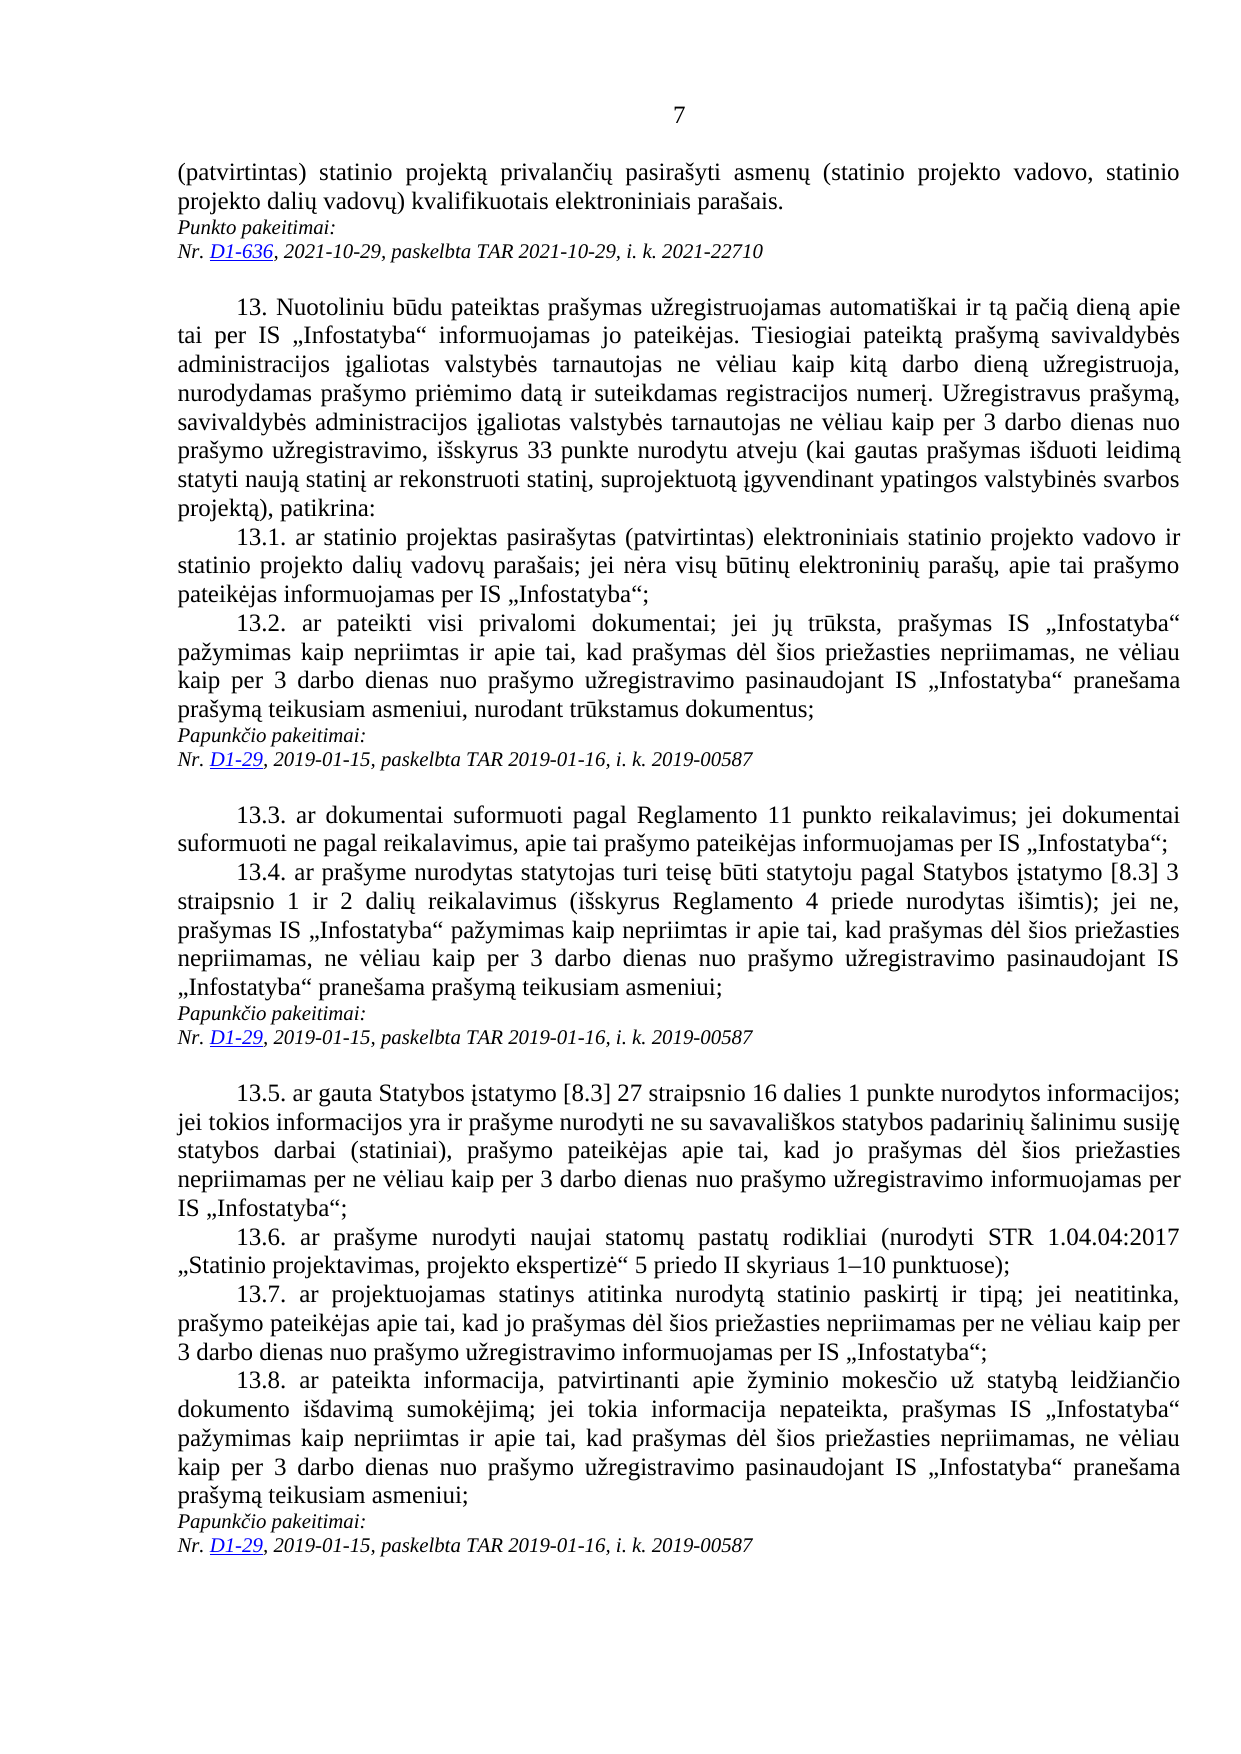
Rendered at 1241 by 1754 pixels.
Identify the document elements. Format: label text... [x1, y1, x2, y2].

text (patvirtintas) statinio projektą privalančių pasirašyti asmenų (statinio projekto vadovo, statinio projekto dalių vadovų) kvalifikuotais elektroniniais parašais. [177, 157, 1181, 215]
text 13.2. ar pateikti visi privalomi dokumentai; jei jų trūksta, prašymas IS „Infostatyba“ pažymimas kaip nepriimtas ir apie tai, kad prašymas dėl šios priežasties nepriimamas, ne vėliau kaip per 3 darbo dienas nuo prašymo užregistravimo pasinaudojant IS „Infostatyba“ pranešama prašymą teikusiam asmeniui, nurodant trūkstamus dokumentus; [177, 608, 1181, 723]
text 13.3. ar dokumentai suformuoti pagal Reglamento 11 punkto reikalavimus; jei dokumentai suformuoti ne pagal reikalavimus, apie tai prašymo pateikėjas informuojamas per IS „Infostatyba“; [177, 800, 1181, 857]
text Papunkčio pakeitimai: [177, 723, 1181, 747]
text 13.7. ar projektuojamas statinys atitinka nurodytą statinio paskirtį ir tipą; jei neatitinka, prašymo pateikėjas apie tai, kad jo prašymas dėl šios priežasties nepriimamas per ne vėliau kaip per 3 darbo dienas nuo prašymo užregistravimo informuojamas per IS „Infostatyba“; [177, 1279, 1181, 1365]
text Nr. D1-29, 2019-01-15, paskelbta TAR 2019-01-16, i. k. 2019-00587 [177, 1025, 1181, 1049]
text Nr. D1-29, 2019-01-15, paskelbta TAR 2019-01-16, i. k. 2019-00587 [177, 747, 1181, 771]
text 13.5. ar gauta Statybos įstatymo [8.3] 27 straipsnio 16 dalies 1 punkte nurodytos informacijos; jei tokios informacijos yra ir prašyme nurodyti ne su savavališkos statybos padarinių šalinimu susiję statybos darbai (statiniai), prašymo pateikėjas apie tai, kad jo prašymas dėl šios priežasties nepriimamas per ne vėliau kaip per 3 darbo dienas nuo prašymo užregistravimo informuojamas per IS „Infostatyba“; [177, 1078, 1181, 1222]
text 13.8. ar pateikta informacija, patvirtinanti apie žyminio mokesčio už statybą leidžiančio dokumento išdavimą sumokėjimą; jei tokia informacija nepateikta, prašymas IS „Infostatyba“ pažymimas kaip nepriimtas ir apie tai, kad prašymas dėl šios priežasties nepriimamas, ne vėliau kaip per 3 darbo dienas nuo prašymo užregistravimo pasinaudojant IS „Infostatyba“ pranešama prašymą teikusiam asmeniui; [177, 1365, 1181, 1509]
text Nr. D1-29, 2019-01-15, paskelbta TAR 2019-01-16, i. k. 2019-00587 [177, 1533, 1181, 1557]
text 13.6. ar prašyme nurodyti naujai statomų pastatų rodikliai (nurodyti STR 1.04.04:2017 „Statinio projektavimas, projekto ekspertizė“ 5 priedo II skyriaus 1–10 punktuose); [177, 1222, 1181, 1279]
text 13.1. ar statinio projektas pasirašytas (patvirtintas) elektroniniais statinio projekto vadovo ir statinio projekto dalių vadovų parašais; jei nėra visų būtinų elektroninių parašų, apie tai prašymo pateikėjas informuojamas per IS „Infostatyba“; [177, 522, 1181, 608]
text Punkto pakeitimai: [177, 215, 1181, 239]
text Papunkčio pakeitimai: [177, 1509, 1181, 1533]
text 13. Nuotoliniu būdu pateiktas prašymas užregistruojamas automatiškai ir tą pačią dieną apie tai per IS „Infostatyba“ informuojamas jo pateikėjas. Tiesiogiai pateiktą prašymą savivaldybės administracijos įgaliotas valstybės tarnautojas ne vėliau kaip kitą darbo dieną užregistruoja, nurodydamas prašymo priėmimo datą ir suteikdamas registracijos numerį. Užregistravus prašymą, savivaldybės administracijos įgaliotas valstybės tarnautojas ne vėliau kaip per 3 darbo dienas nuo prašymo užregistravimo, išskyrus 33 punkte nurodytu atveju (kai gautas prašymas išduoti leidimą statyti naują statinį ar rekonstruoti statinį, suprojektuotą įgyvendinant ypatingos valstybinės svarbos projektą), patikrina: [177, 292, 1181, 522]
text 13.4. ar prašyme nurodytas statytojas turi teisę būti statytoju pagal Statybos įstatymo [8.3] 3 straipsnio 1 ir 2 dalių reikalavimus (išskyrus Reglamento 4 priede nurodytas išimtis); jei ne, prašymas IS „Infostatyba“ pažymimas kaip nepriimtas ir apie tai, kad prašymas dėl šios priežasties nepriimamas, ne vėliau kaip per 3 darbo dienas nuo prašymo užregistravimo pasinaudojant IS „Infostatyba“ pranešama prašymą teikusiam asmeniui; [177, 857, 1181, 1001]
text Papunkčio pakeitimai: [177, 1001, 1181, 1025]
text Nr. D1-636, 2021-10-29, paskelbta TAR 2021-10-29, i. k. 2021-22710 [177, 239, 1181, 263]
